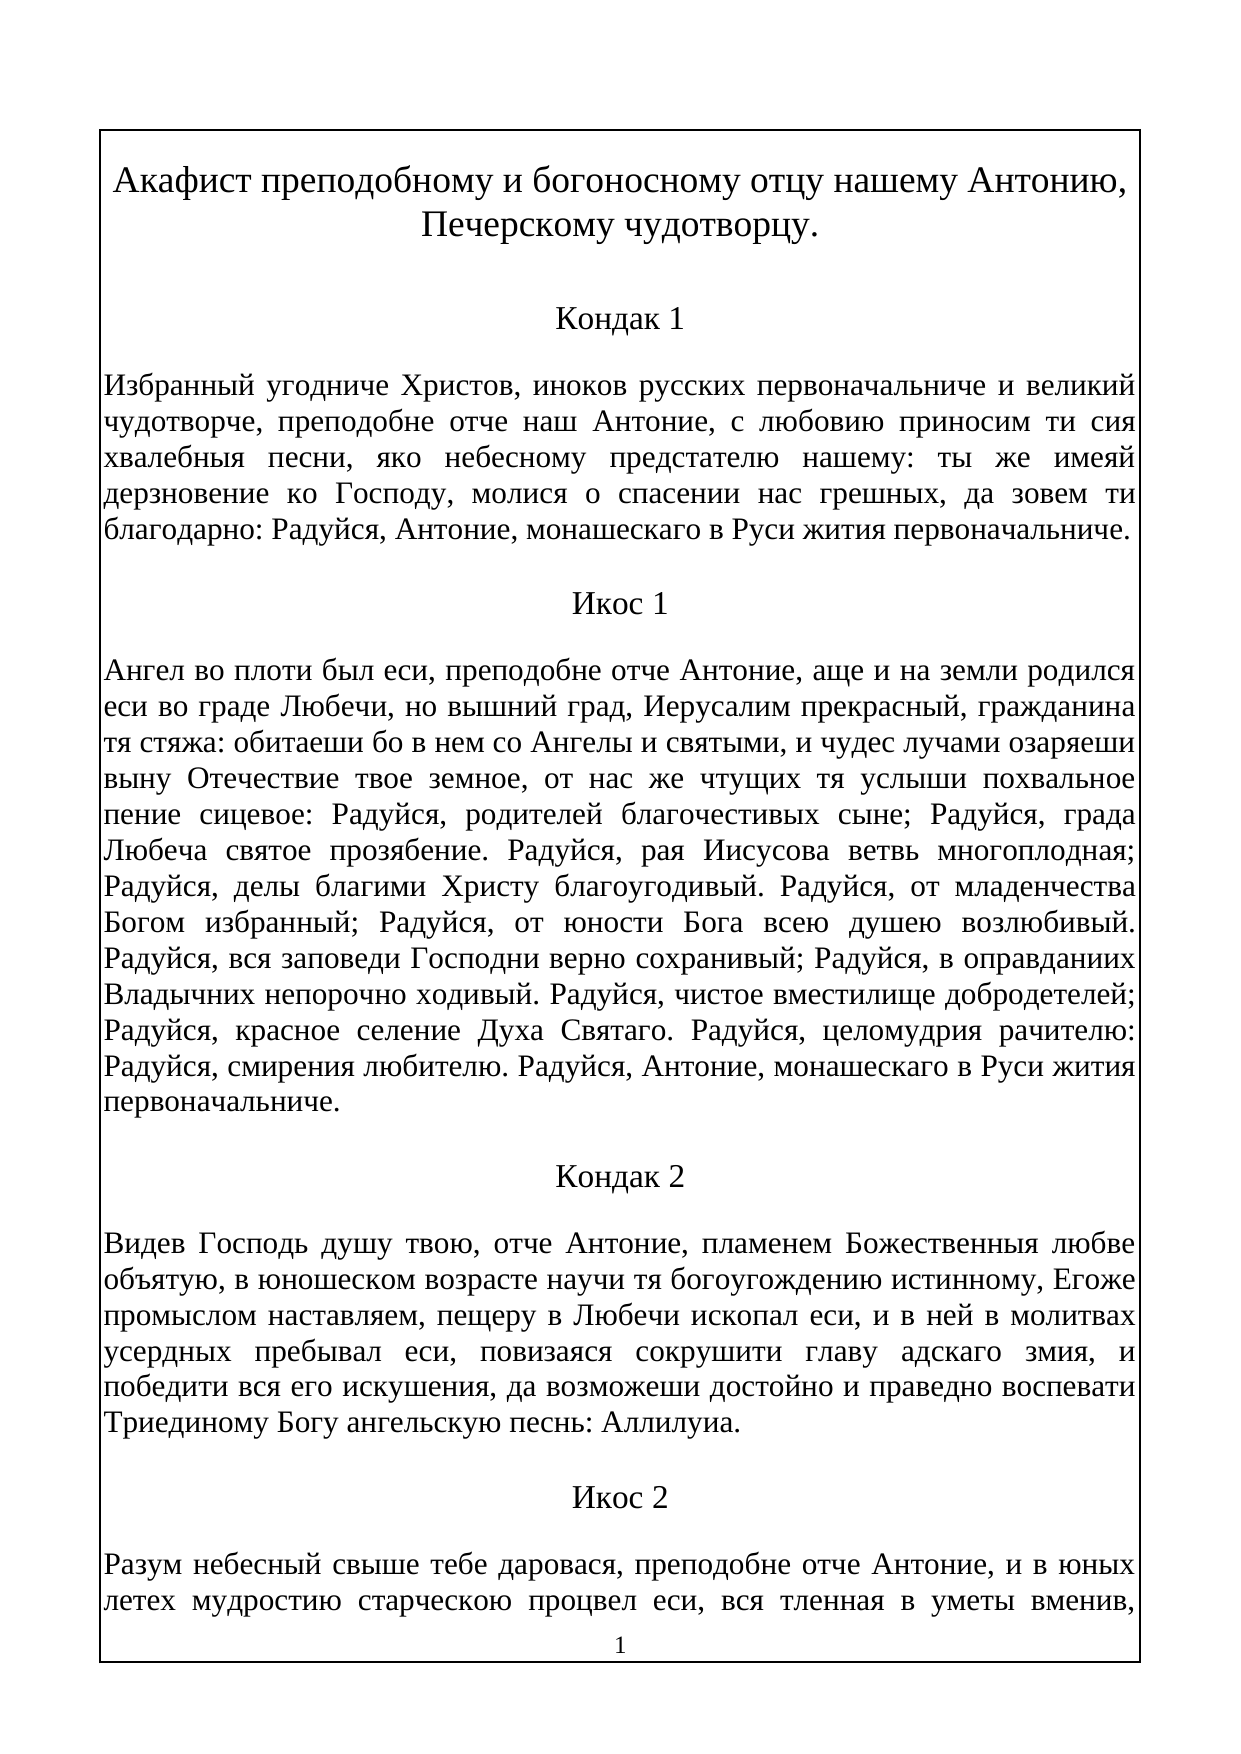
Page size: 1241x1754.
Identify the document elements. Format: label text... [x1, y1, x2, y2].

subtitle Кондак 2 [103, 1156, 1137, 1194]
text Избранный угодниче Христов, иноков русских первоначальниче и великий чудотворче, преподобне отче наш Антоние, с любовию приносим ти сия хвалебныя песни, яко небесному предстателю нашему: ты же имеяй дерзновение ко Господу, молися о спасении нас грешных, да зовем ти благодарно: Радуйся, Антоние, монашескаго в Руси жития первоначальниче. [103, 366, 1137, 546]
subtitle Икос 2 [103, 1477, 1137, 1515]
text Видев Господь душу твою, отче Антоние, пламенем Божественныя любве объятую, в юношеском возрасте научи тя богоугождению истинному, Егоже промыслом наставляем, пещеру в Любечи ископал еси, и в ней в молитвах усердных пребывал еси, повизаяся сокрушити главу адскаго змия, и победити вся его искушения, да возможеши достойно и праведно воспевати Триединому Богу ангельскую песнь: Аллилуиа. [103, 1224, 1137, 1439]
subtitle Икос 1 [103, 584, 1137, 622]
text Разум небесный свыше тебе даровася, преподобне отче Антоние, и в юных летех мудростию старческою процвел еси, вся тленная в уметы вменив, [103, 1545, 1137, 1617]
text Ангел во плоти был еси, преподобне отче Антоние, аще и на земли родился еси во граде Любечи, но вышний град, Иерусалим прекрасный, гражданина тя стяжа: обитаеши бо в нем со Ангелы и святыми, и чудес лучами озаряеши выну Отечествие твое земное, от нас же чтущих тя услыши похвальное пение сицевое: Радуйся, родителей благочестивых сыне; Радуйся, града Любеча святое прозябение. Радуйся, рая Иисусова ветвь многоплодная; Радуйся, делы благими Христу благоугодивый. Радуйся, от младенчества Богом избранный; Радуйся, от юности Бога всею душею возлюбивый. Радуйся, вся заповеди Господни верно сохранивый; Радуйся, в оправданиих Владычних непорочно ходивый. Радуйся, чистое вместилище добродетелей; Радуйся, красное селение Духа Святаго. Радуйся, целомудрия рачителю: Радуйся, смирения любителю. Радуйся, Антоние, монашескаго в Руси жития первоначальниче. [103, 651, 1137, 1119]
subtitle Акафист преподобному и богоносному отцу нашему Антонию, Печерскому чудотворцу. [103, 158, 1137, 244]
subtitle Кондак 1 [103, 299, 1137, 337]
